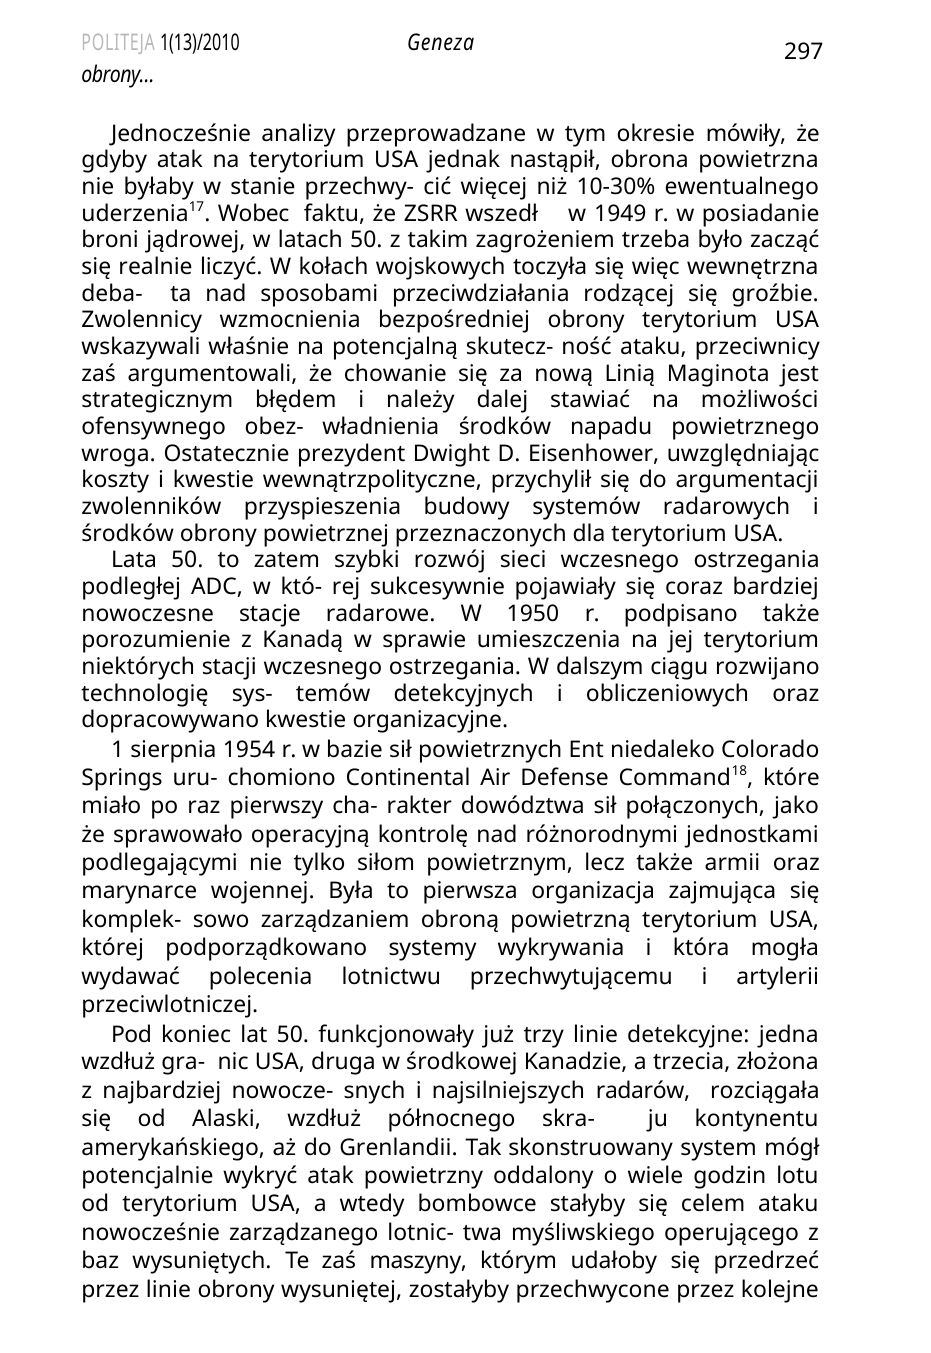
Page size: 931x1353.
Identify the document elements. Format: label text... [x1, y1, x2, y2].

text POLITEJA 1(13)/2010 Geneza obrony… [81, 26, 553, 89]
text 297 [784, 35, 834, 66]
text Pod koniec lat 50. funkcjonowały już trzy linie detekcyjne: jedna wzdłuż gra- nic USA, druga w środkowej Kanadzie, a trzecia, złożona z najbardziej nowocze- snych i najsilniejszych radarów, rozciągała się od Alaski, wzdłuż północnego skra- ju kontynentu amerykańskiego, aż do Grenlandii. Tak skonstruowany system mógł potencjalnie wykryć atak powietrzny oddalony o wiele godzin lotu od terytorium USA, a wtedy bombowce stałyby się celem ataku nowocześnie zarządzanego lotnic- twa myśliwskiego operującego z baz wysuniętych. Te zaś maszyny, którym udałoby się przedrzeć przez linie obrony wysuniętej, zostałyby przechwycone przez kolejne [81, 1019, 819, 1304]
text 1 sierpnia 1954 r. w bazie sił powietrznych Ent niedaleko Colorado Springs uru- chomiono Continental Air Defense Command18, które miało po raz pierwszy cha- rakter dowództwa sił połączonych, jako że sprawowało operacyjną kontrolę nad różnorodnymi jednostkami podlegającymi nie tylko siłom powietrznym, lecz także armii oraz marynarce wojennej. Była to pierwsza organizacja zajmująca się komplek- sowo zarządzaniem obroną powietrzną terytorium USA, której podporządkowano systemy wykrywania i która mogła wydawać polecenia lotnictwu przechwytującemu i artylerii przeciwlotniczej. [81, 735, 819, 1019]
text Jednocześnie analizy przeprowadzane w tym okresie mówiły, że gdyby atak na terytorium USA jednak nastąpił, obrona powietrzna nie byłaby w stanie przechwy- cić więcej niż 10-30% ewentualnego uderzenia17. Wobec faktu, że ZSRR wszedł w 1949 r. w posiadanie broni jądrowej, w latach 50. z takim zagrożeniem trzeba było zacząć się realnie liczyć. W kołach wojskowych toczyła się więc wewnętrzna deba- ta nad sposobami przeciwdziałania rodzącej się groźbie. Zwolennicy wzmocnienia bezpośredniej obrony terytorium USA wskazywali właśnie na potencjalną skutecz- ność ataku, przeciwnicy zaś argumentowali, że chowanie się za nową Linią Maginota jest strategicznym błędem i należy dalej stawiać na możliwości ofensywnego obez- władnienia środków napadu powietrznego wroga. Ostatecznie prezydent Dwight D. Eisenhower, uwzględniając koszty i kwestie wewnątrzpolityczne, przychylił się do argumentacji zwolenników przyspieszenia budowy systemów radarowych i środków obrony powietrznej przeznaczonych dla terytorium USA. [81, 120, 819, 546]
text Lata 50. to zatem szybki rozwój sieci wczesnego ostrzegania podległej ADC, w któ- rej sukcesywnie pojawiały się coraz bardziej nowoczesne stacje radarowe. W 1950 r. podpisano także porozumienie z Kanadą w sprawie umieszczenia na jej terytorium niektórych stacji wczesnego ostrzegania. W dalszym ciągu rozwijano technologię sys- temów detekcyjnych i obliczeniowych oraz dopracowywano kwestie organizacyjne. [81, 546, 819, 733]
